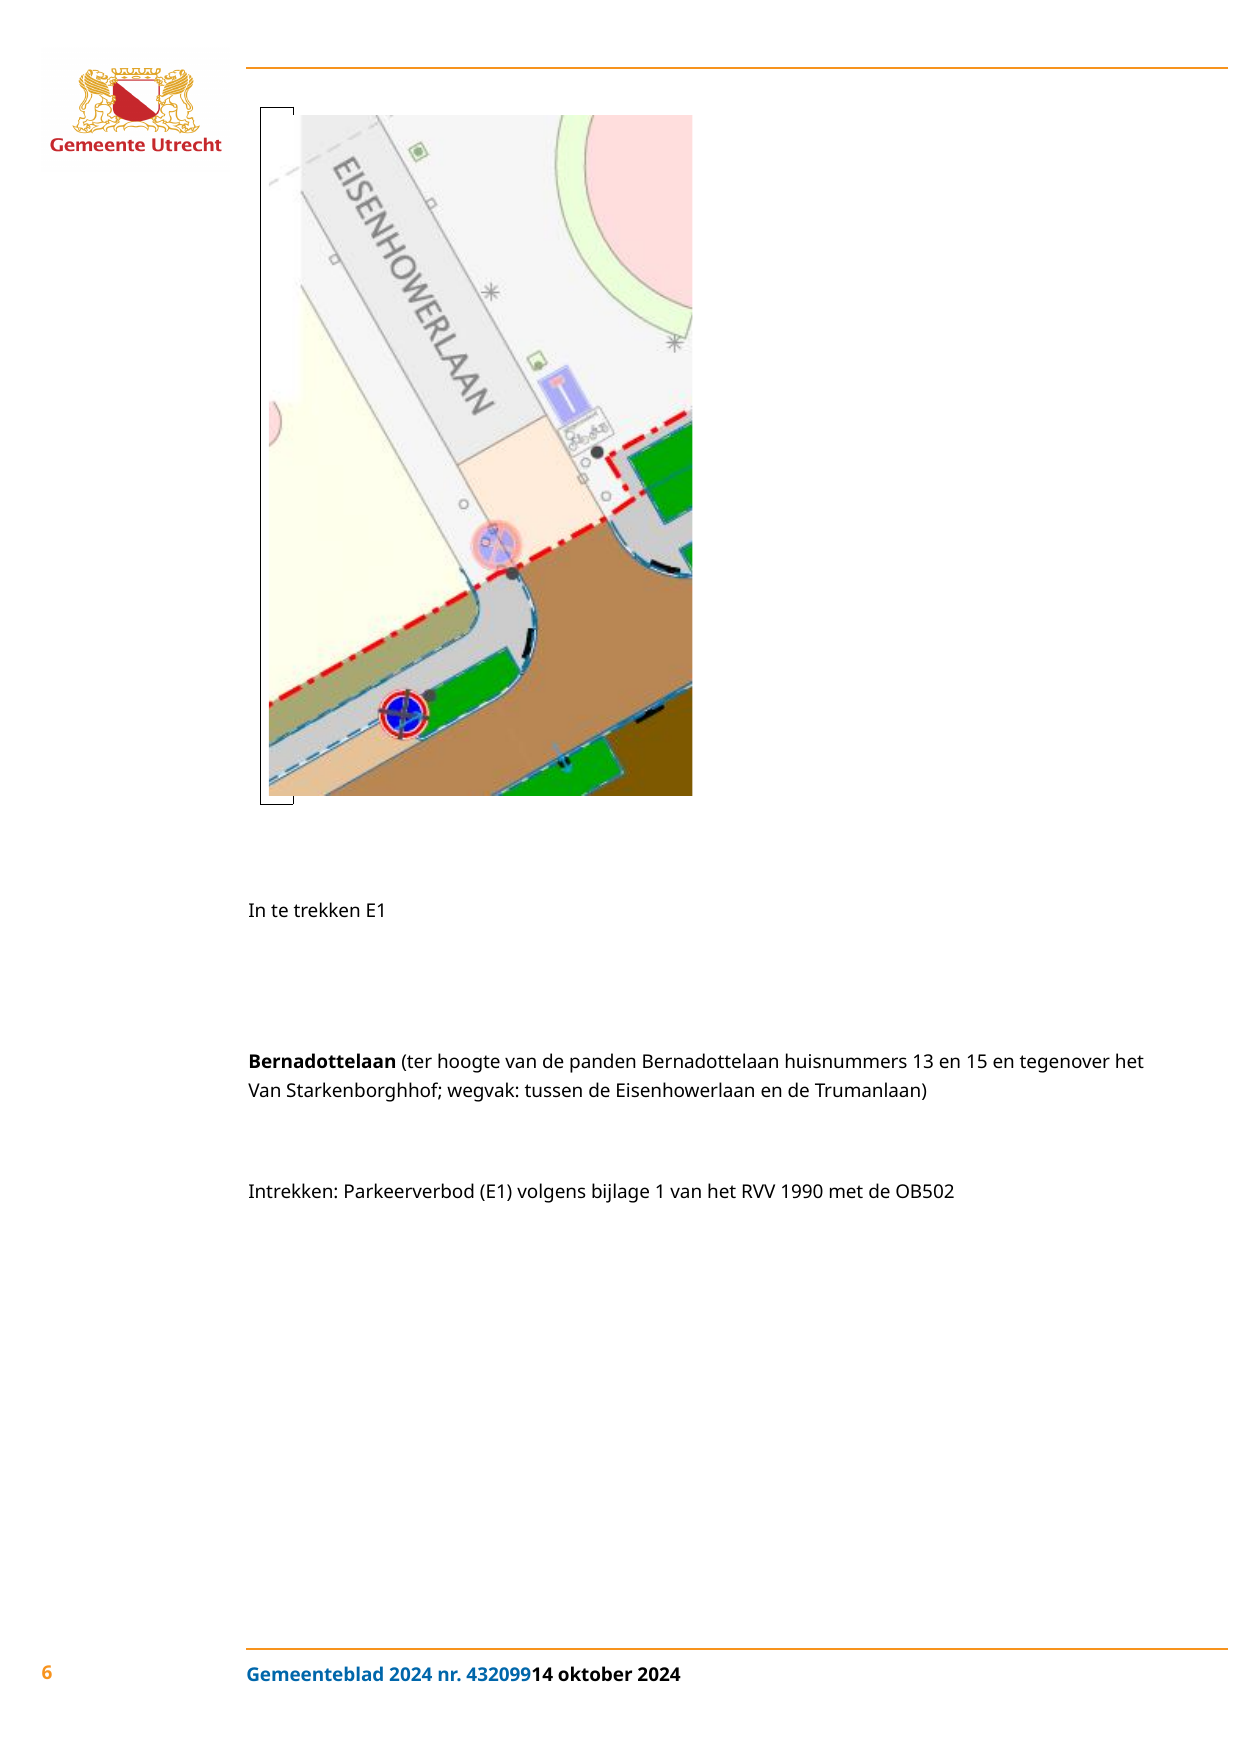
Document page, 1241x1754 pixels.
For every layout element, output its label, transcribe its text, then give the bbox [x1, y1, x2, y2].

picture [268, 115, 693, 796]
picture [41, 47, 231, 172]
text In te trekken E1 [248, 897, 1152, 923]
text Bernadottelaan (ter hoogte van de panden Bernadottelaan huisnummers 13 en 15 en tegenover het Van Starkenborghhof; wegvak: tussen de Eisenhowerlaan en de Trumanlaan) [248, 1048, 1152, 1103]
text Intrekken: Parkeerverbod (E1) volgens bijlage 1 van het RVV 1990 met de OB502 [248, 1178, 1152, 1204]
